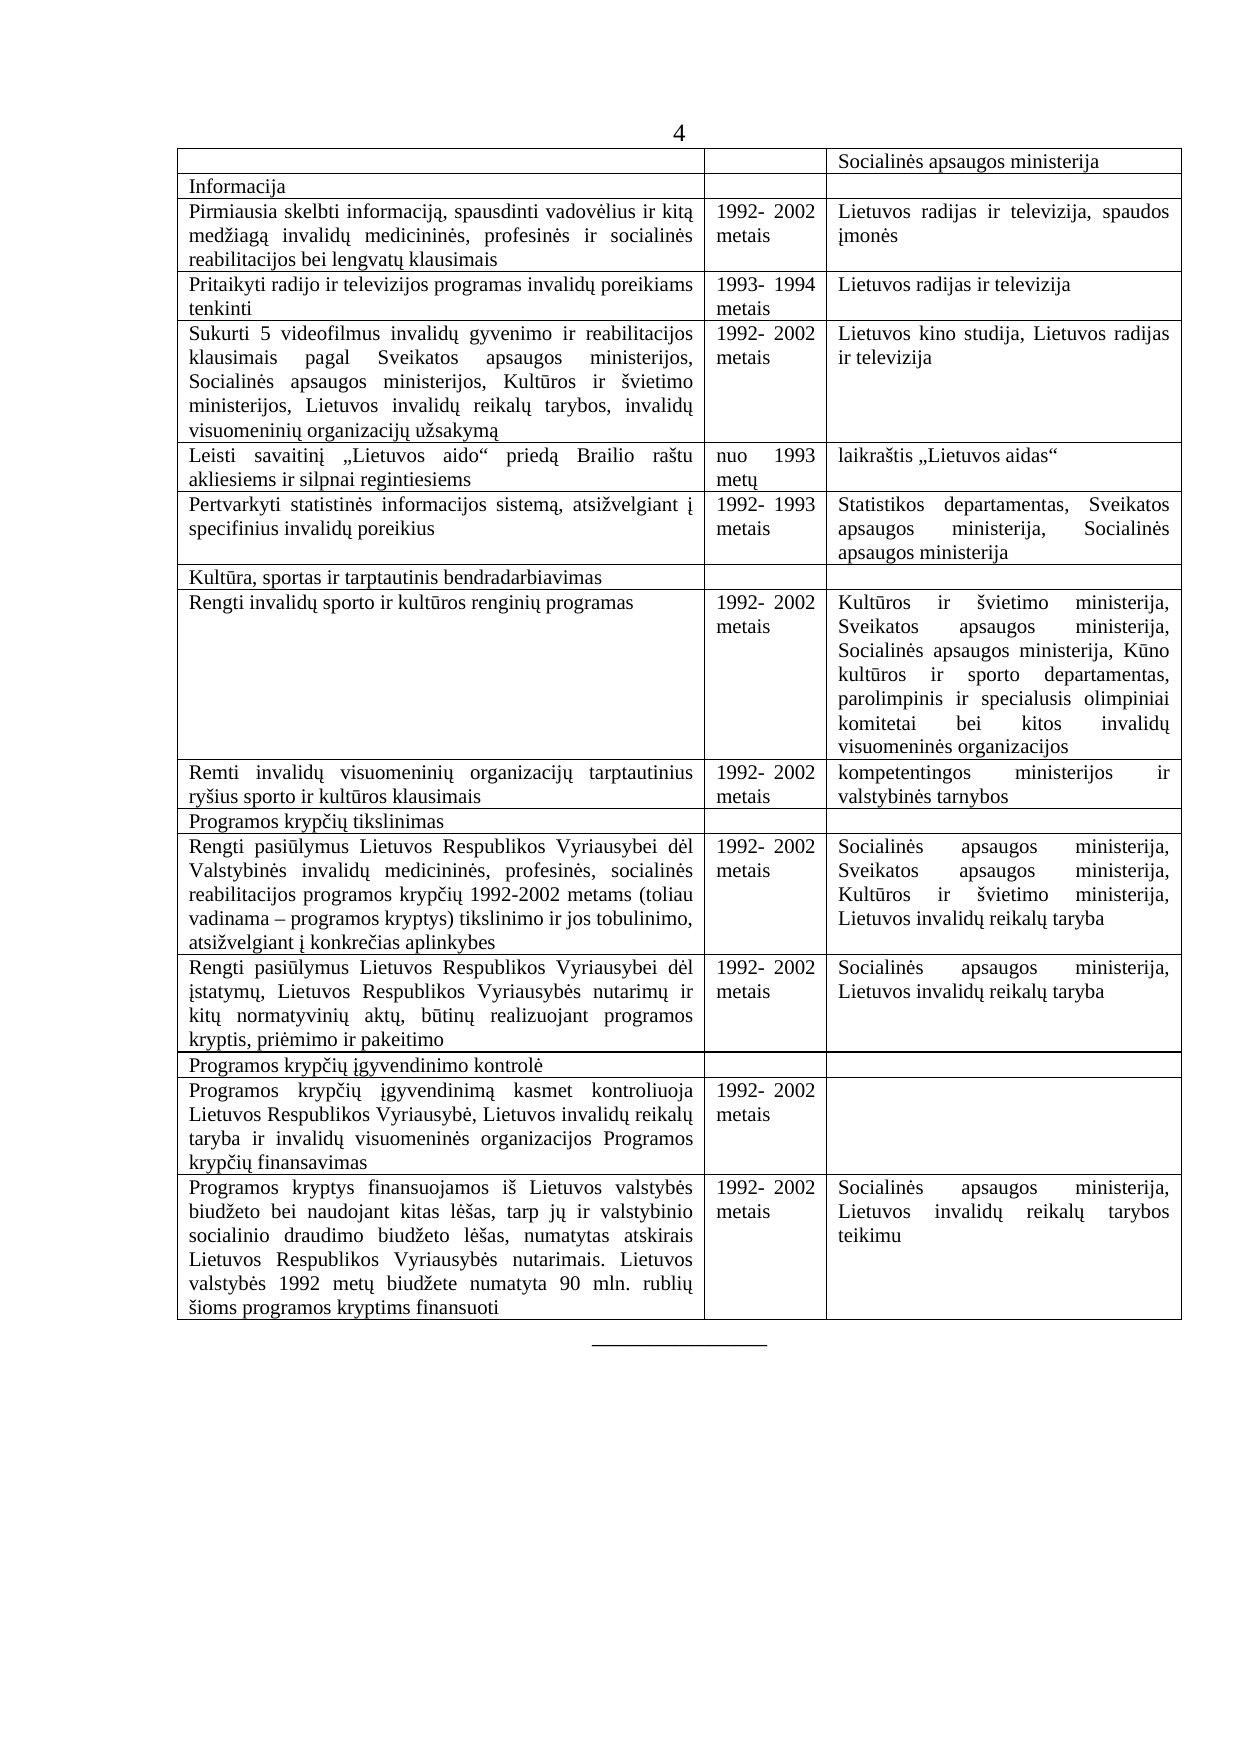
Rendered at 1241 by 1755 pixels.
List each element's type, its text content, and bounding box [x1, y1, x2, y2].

table_cell Statistikos departamentas, Sveikatos apsaugos ministerija, Socialinės apsaugos ministerija [827, 492, 1181, 564]
table_cell Lietuvos radijas ir televizija [827, 272, 1181, 320]
table_cell [705, 174, 826, 198]
table_cell Programos krypčių įgyvendinimą kasmet kontroliuoja Lietuvos Respublikos Vyriausybė, Lietuvos invalidų reikalų taryba ir invalidų visuomeninės organizacijos Programos krypčių finansavimas [178, 1078, 704, 1174]
table_cell Lietuvos radijas ir televizija, spaudos įmonės [827, 199, 1181, 271]
table_cell Kultūra, sportas ir tarptautinis bendradarbiavimas [178, 565, 704, 589]
table_cell [827, 809, 1181, 833]
table_cell Sukurti 5 videofilmus invalidų gyvenimo ir reabilitacijos klausimais pagal Sveikatos apsaugos ministerijos, Socialinės apsaugos ministerijos, Kultūros ir švietimo ministerijos, Lietuvos invalidų reikalų tarybos, invalidų visuomeninių organizacijų užsakymą [178, 321, 704, 442]
table_cell Rengti invalidų sporto ir kultūros renginių programas [178, 590, 704, 758]
table_cell nuo 1993 metų [705, 443, 826, 491]
table_cell Pirmiausia skelbti informaciją, spausdinti vadovėlius ir kitą medžiagą invalidų medicininės, profesinės ir socialinės reabilitacijos bei lengvatų klausimais [178, 199, 704, 271]
table_cell 1992- 2002 metais [705, 834, 826, 954]
table_cell 1992- 2002 metais [705, 1078, 826, 1174]
table_cell [827, 174, 1181, 198]
table_cell [705, 565, 826, 589]
table_cell [827, 565, 1181, 589]
table_cell Socialinės apsaugos ministerija, Lietuvos invalidų reikalų tarybos teikimu [827, 1175, 1181, 1319]
table_cell 1992- 2002 metais [705, 590, 826, 758]
table_cell [827, 1053, 1181, 1077]
table_cell Programos krypčių įgyvendinimo kontrolė [178, 1053, 704, 1077]
table_cell 1993- 1994 metais [705, 272, 826, 320]
table_cell 1992- 2002 metais [705, 1175, 826, 1319]
table_cell Lietuvos kino studija, Lietuvos radijas ir televizija [827, 321, 1181, 442]
table_cell Remti invalidų visuomeninių organizacijų tarptautinius ryšius sporto ir kultūros klausimais [178, 760, 704, 808]
table_cell Socialinės apsaugos ministerija, Sveikatos apsaugos ministerija, Kultūros ir švietimo ministerija, Lietuvos invalidų reikalų taryba [827, 834, 1181, 954]
table_cell [705, 1053, 826, 1077]
table_cell 1992- 2002 metais [705, 955, 826, 1051]
text ______________ [177, 1320, 1181, 1349]
table_cell [178, 149, 704, 173]
table_cell kompetentingos ministerijos ir valstybinės tarnybos [827, 760, 1181, 808]
table_cell Socialinės apsaugos ministerija, Lietuvos invalidų reikalų taryba [827, 955, 1181, 1051]
table_cell [827, 1078, 1181, 1174]
table_cell Rengti pasiūlymus Lietuvos Respublikos Vyriausybei dėl Valstybinės invalidų medicininės, profesinės, socialinės reabilitacijos programos krypčių 1992-2002 metams (toliau vadinama – programos kryptys) tikslinimo ir jos tobulinimo, atsižvelgiant į konkrečias aplinkybes [178, 834, 704, 954]
table_cell [705, 149, 826, 173]
table_cell 1992- 1993 metais [705, 492, 826, 564]
table_cell Informacija [178, 174, 704, 198]
table_cell Programos krypčių tikslinimas [178, 809, 704, 833]
table_cell Programos kryptys finansuojamos iš Lietuvos valstybės biudžeto bei naudojant kitas lėšas, tarp jų ir valstybinio socialinio draudimo biudžeto lėšas, numatytas atskirais Lietuvos Respublikos Vyriausybės nutarimais. Lietuvos valstybės 1992 metų biudžete numatyta 90 mln. rublių šioms programos kryptims finansuoti [178, 1175, 704, 1319]
table_cell 1992- 2002 metais [705, 321, 826, 442]
table_cell Kultūros ir švietimo ministerija, Sveikatos apsaugos ministerija, Socialinės apsaugos ministerija, Kūno kultūros ir sporto departamentas, parolimpinis ir specialusis olimpiniai komitetai bei kitos invalidų visuomeninės organizacijos [827, 590, 1181, 758]
table_cell Socialinės apsaugos ministerija [827, 149, 1181, 173]
table_cell [705, 809, 826, 833]
table_cell Pritaikyti radijo ir televizijos programas invalidų poreikiams tenkinti [178, 272, 704, 320]
table_cell 1992- 2002 metais [705, 760, 826, 808]
table_cell Rengti pasiūlymus Lietuvos Respublikos Vyriausybei dėl įstatymų, Lietuvos Respublikos Vyriausybės nutarimų ir kitų normatyvinių aktų, būtinų realizuojant programos kryptis, priėmimo ir pakeitimo [178, 955, 704, 1051]
table_cell 1992- 2002 metais [705, 199, 826, 271]
table_cell laikraštis „Lietuvos aidas“ [827, 443, 1181, 491]
table_cell Pertvarkyti statistinės informacijos sistemą, atsižvelgiant į specifinius invalidų poreikius [178, 492, 704, 564]
table_cell Leisti savaitinį „Lietuvos aido“ priedą Brailio raštu akliesiems ir silpnai regintiesiems [178, 443, 704, 491]
